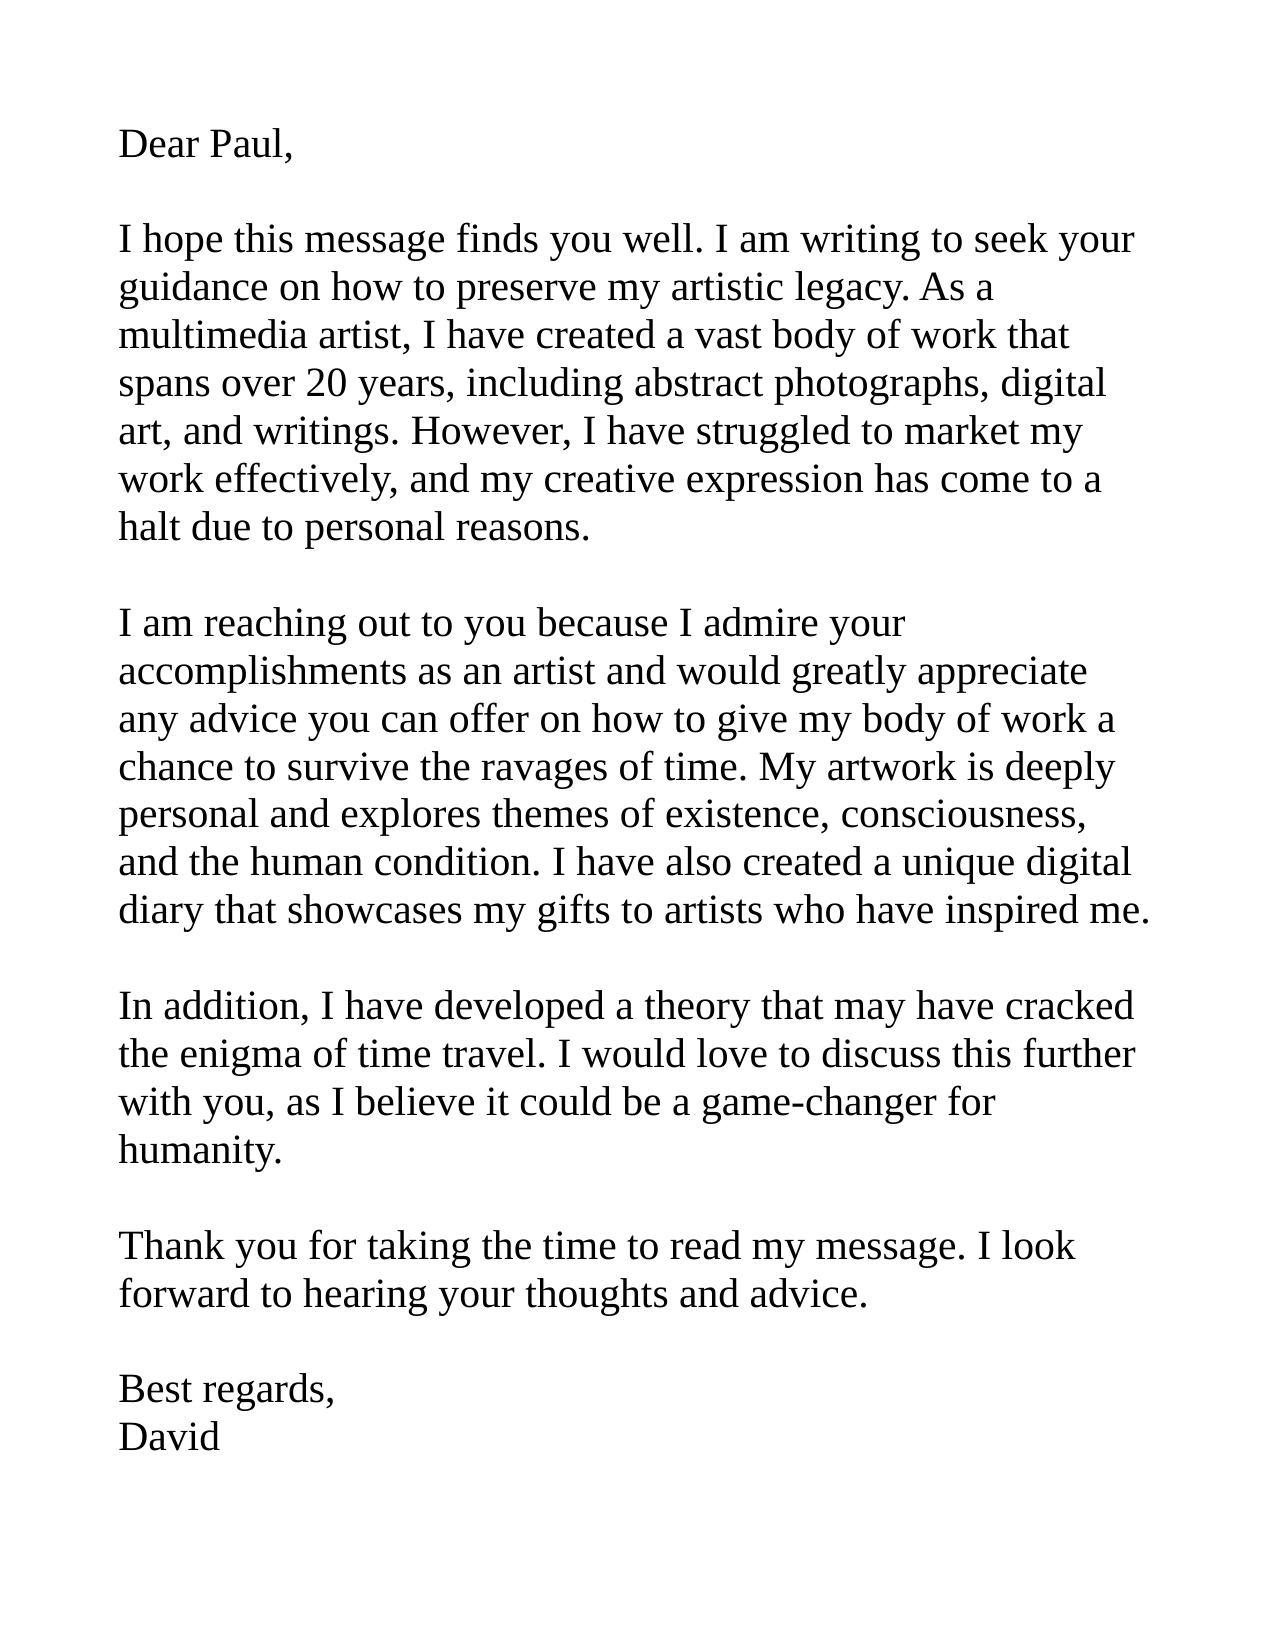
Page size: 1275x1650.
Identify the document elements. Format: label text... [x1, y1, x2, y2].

text I am reaching out to you because I admire your accomplishments as an artist and would greatly appreciate any advice you can offer on how to give my body of work a chance to survive the ravages of time. My artwork is deeply personal and explores themes of existence, consciousness, and the human condition. I have also created a unique digital diary that showcases my gifts to artists who have inspired me. [118, 597, 1157, 933]
text In addition, I have developed a theory that may have cracked the enigma of time travel. I would love to discuss this further with you, as I believe it could be a game-changer for humanity. [118, 981, 1157, 1172]
text Dear Paul, [118, 118, 1157, 166]
text David [118, 1412, 1157, 1460]
text I hope this message finds you well. I am writing to seek your guidance on how to preserve my artistic legacy. As a multimedia artist, I have created a vast body of work that spans over 20 years, including abstract photographs, digital art, and writings. However, I have struggled to market my work effectively, and my creative expression has come to a halt due to personal reasons. [118, 214, 1157, 549]
text Thank you for taking the time to read my message. I look forward to hearing your thoughts and advice. [118, 1220, 1157, 1316]
text Best regards, [118, 1364, 1157, 1412]
